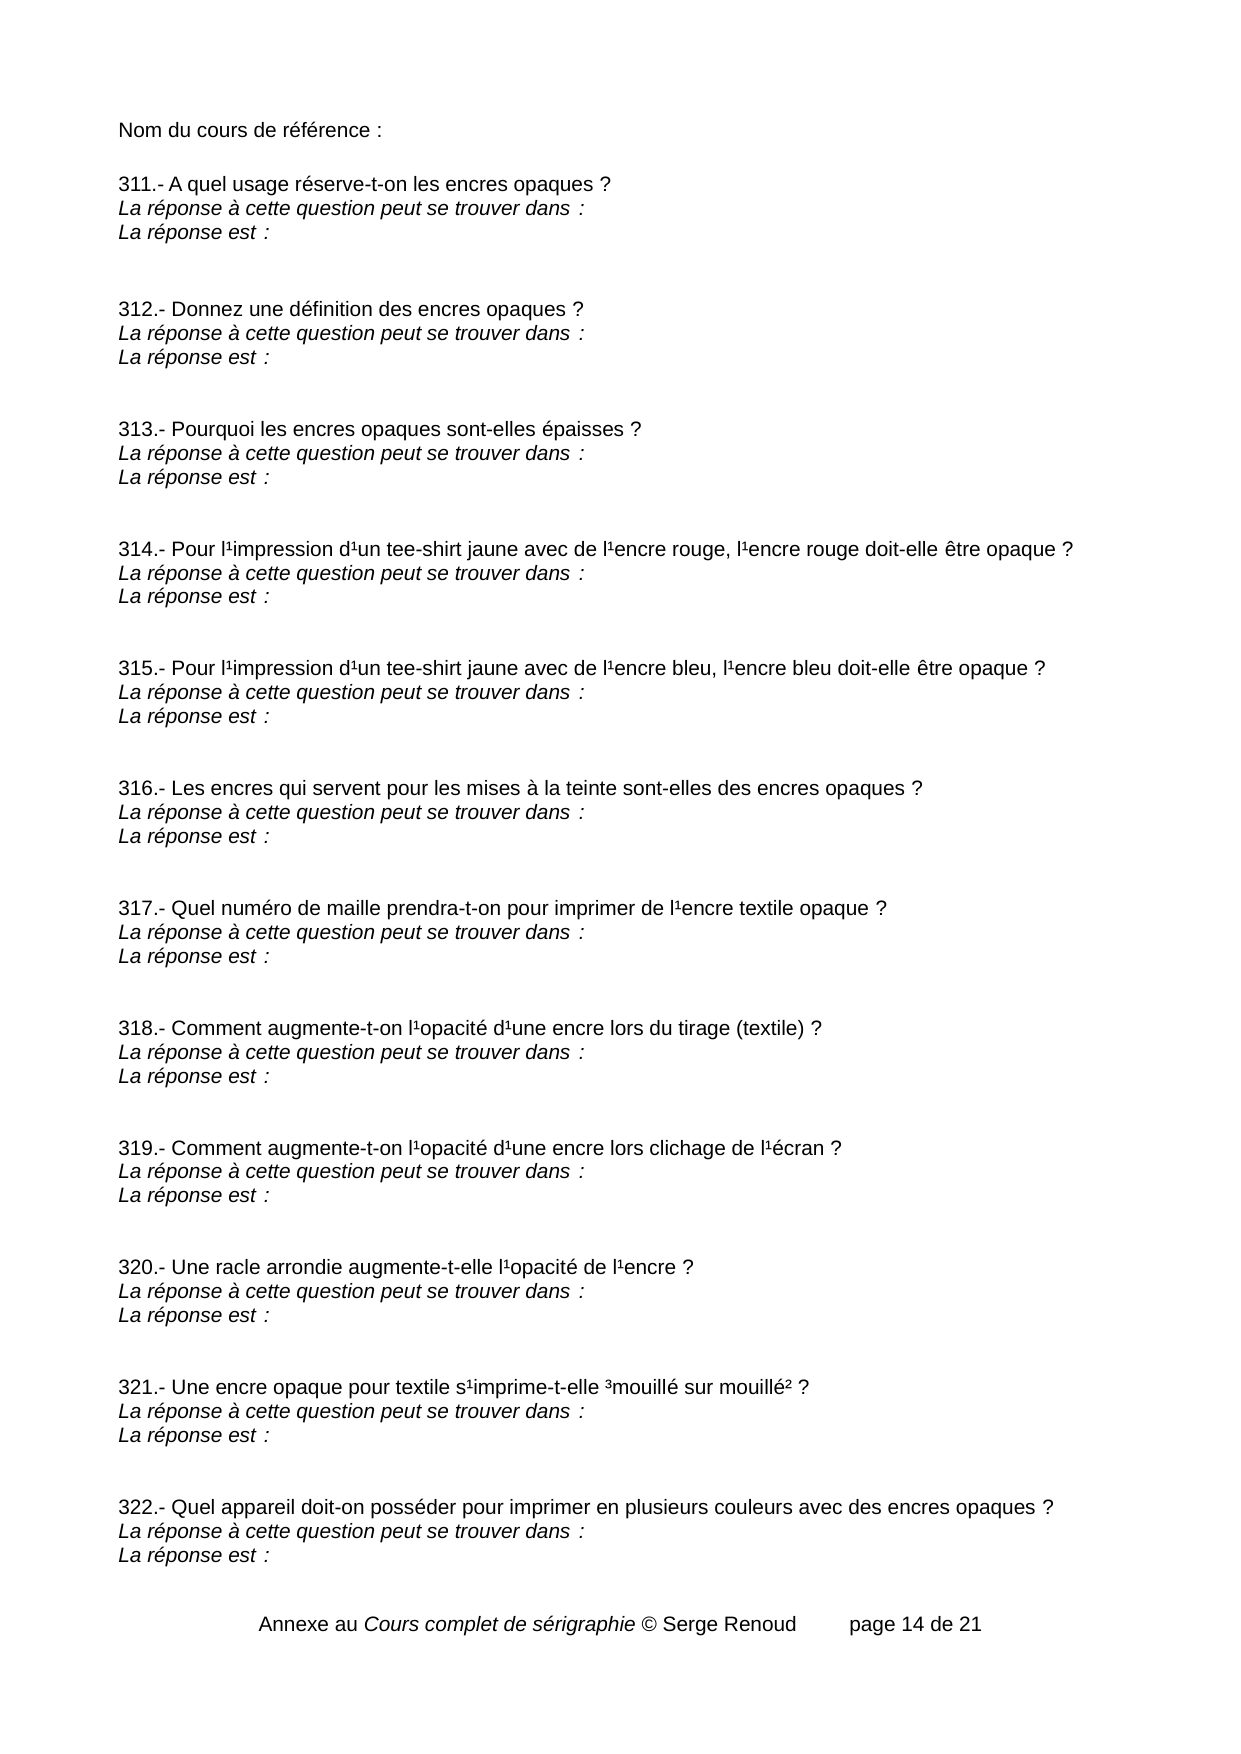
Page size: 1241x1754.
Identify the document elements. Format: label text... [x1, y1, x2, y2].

text 313.- Pourquoi les encres opaques sont-elles épaisses ? La réponse à cette question peut se trouver dans : La réponse est : [118, 417, 1122, 488]
text 322.- Quel appareil doit-on posséder pour imprimer en plusieurs couleurs avec des encres opaques ? La réponse à cette question peut se trouver dans : La réponse est : [118, 1495, 1122, 1567]
text 319.- Comment augmente-t-on l¹opacité d¹une encre lors clichage de l¹écran ? La réponse à cette question peut se trouver dans : La réponse est : [118, 1135, 1122, 1207]
text 311.- A quel usage réserve-t-on les encres opaques ? La réponse à cette question peut se trouver dans : La réponse est : [118, 172, 1122, 243]
text 318.- Comment augmente-t-on l¹opacité d¹une encre lors du tirage (textile) ? La réponse à cette question peut se trouver dans : La réponse est : [118, 1016, 1122, 1087]
text 317.- Quel numéro de maille prendra-t-on pour imprimer de l¹encre textile opaque ? La réponse à cette question peut se trouver dans : La réponse est : [118, 896, 1122, 968]
text 320.- Une racle arrondie augmente-t-elle l¹opacité de l¹encre ? La réponse à cette question peut se trouver dans : La réponse est : [118, 1255, 1122, 1327]
text 314.- Pour l¹impression d¹un tee-shirt jaune avec de l¹encre rouge, l¹encre rouge doit-elle être opaque ? La réponse à cette question peut se trouver dans : La réponse est : [118, 536, 1122, 608]
text 316.- Les encres qui servent pour les mises à la teinte sont-elles des encres opaques ? La réponse à cette question peut se trouver dans : La réponse est : [118, 776, 1122, 848]
text 321.- Une encre opaque pour textile s¹imprime-t-elle ³mouillé sur mouillé² ? La réponse à cette question peut se trouver dans : La réponse est : [118, 1375, 1122, 1447]
text 315.- Pour l¹impression d¹un tee-shirt jaune avec de l¹encre bleu, l¹encre bleu doit-elle être opaque ? La réponse à cette question peut se trouver dans : La réponse est : [118, 656, 1122, 728]
text 312.- Donnez une définition des encres opaques ? La réponse à cette question peut se trouver dans : La réponse est : [118, 297, 1122, 369]
